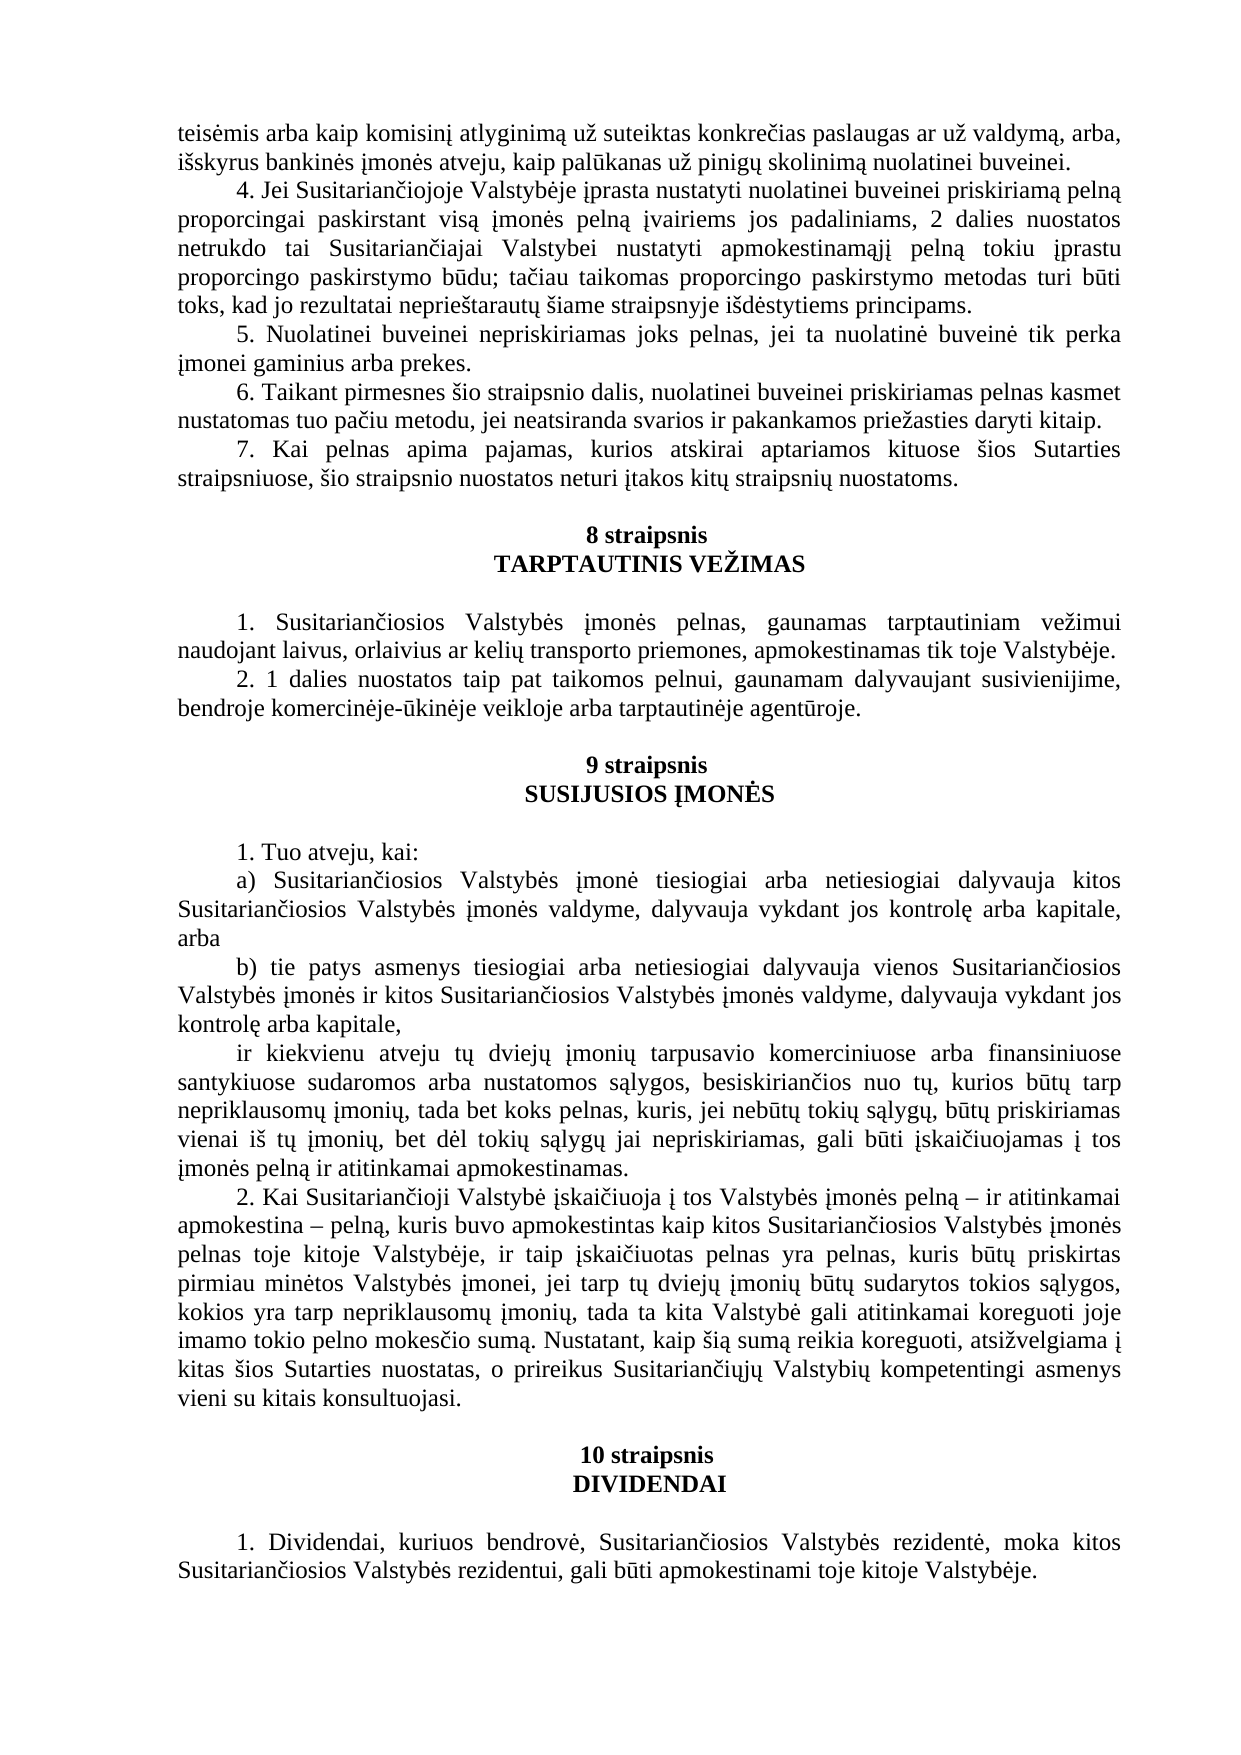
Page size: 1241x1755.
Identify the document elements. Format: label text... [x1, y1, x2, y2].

text 5. Nuolatinei buveinei nepriskiriamas joks pelnas, jei ta nuolatinė buveinė tik perka įmonei gaminius arba prekes. [177, 319, 1122, 377]
text 1. Dividendai, kuriuos bendrovė, Susitariančiosios Valstybės rezidentė, moka kitos Susitariančiosios Valstybės rezidentui, gali būti apmokestinami toje kitoje Valstybėje. [177, 1527, 1122, 1584]
text 10 straipsnis [177, 1441, 1122, 1469]
text ir kiekvienu atveju tų dviejų įmonių tarpusavio komerciniuose arba finansiniuose santykiuose sudaromos arba nustatomos sąlygos, besiskiriančios nuo tų, kurios būtų tarp nepriklausomų įmonių, tada bet koks pelnas, kuris, jei nebūtų tokių sąlygų, būtų priskiriamas vienai iš tų įmonių, bet dėl tokių sąlygų jai nepriskiriamas, gali būti įskaičiuojamas į tos įmonės pelną ir atitinkamai apmokestinamas. [177, 1038, 1122, 1182]
text 2. Kai Susitariančioji Valstybė įskaičiuoja į tos Valstybės įmonės pelną – ir atitinkamai apmokestina – pelną, kuris buvo apmokestintas kaip kitos Susitariančiosios Valstybės įmonės pelnas toje kitoje Valstybėje, ir taip įskaičiuotas pelnas yra pelnas, kuris būtų priskirtas pirmiau minėtos Valstybės įmonei, jei tarp tų dviejų įmonių būtų sudarytos tokios sąlygos, kokios yra tarp nepriklausomų įmonių, tada ta kita Valstybė gali atitinkamai koreguoti joje imamo tokio pelno mokesčio sumą. Nustatant, kaip šią sumą reikia koreguoti, atsižvelgiama į kitas šios Sutarties nuostatas, o prireikus Susitariančiųjų Valstybių kompetentingi asmenys vieni su kitais konsultuojasi. [177, 1182, 1122, 1412]
text 8 straipsnis [177, 521, 1122, 549]
text teisėmis arba kaip komisinį atlyginimą už suteiktas konkrečias paslaugas ar už valdymą, arba, išskyrus bankinės įmonės atveju, kaip palūkanas už pinigų skolinimą nuolatinei buveinei. [177, 118, 1122, 176]
text 1. Susitariančiosios Valstybės įmonės pelnas, gaunamas tarptautiniam vežimui naudojant laivus, orlaivius ar kelių transporto priemones, apmokestinamas tik toje Valstybėje. [177, 607, 1122, 664]
text 6. Taikant pirmesnes šio straipsnio dalis, nuolatinei buveinei priskiriamas pelnas kasmet nustatomas tuo pačiu metodu, jei neatsiranda svarios ir pakankamos priežasties daryti kitaip. [177, 377, 1122, 434]
text 4. Jei Susitariančiojoje Valstybėje įprasta nustatyti nuolatinei buveinei priskiriamą pelną proporcingai paskirstant visą įmonės pelną įvairiems jos padaliniams, 2 dalies nuostatos netrukdo tai Susitariančiajai Valstybei nustatyti apmokestinamąjį pelną tokiu įprastu proporcingo paskirstymo būdu; tačiau taikomas proporcingo paskirstymo metodas turi būti toks, kad jo rezultatai neprieštarautų šiame straipsnyje išdėstytiems principams. [177, 176, 1122, 319]
text SUSIJUSIOS ĮMONĖS [177, 779, 1122, 808]
text TARPTAUTINIS VEŽIMAS [177, 549, 1122, 578]
text a) Susitariančiosios Valstybės įmonė tiesiogiai arba netiesiogiai dalyvauja kitos Susitariančiosios Valstybės įmonės valdyme, dalyvauja vykdant jos kontrolę arba kapitale, arba [177, 866, 1122, 952]
text b) tie patys asmenys tiesiogiai arba netiesiogiai dalyvauja vienos Susitariančiosios Valstybės įmonės ir kitos Susitariančiosios Valstybės įmonės valdyme, dalyvauja vykdant jos kontrolę arba kapitale, [177, 952, 1122, 1038]
text 2. 1 dalies nuostatos taip pat taikomos pelnui, gaunamam dalyvaujant susivienijime, bendroje komercinėje-ūkinėje veikloje arba tarptautinėje agentūroje. [177, 664, 1122, 722]
text 7. Kai pelnas apima pajamas, kurios atskirai aptariamos kituose šios Sutarties straipsniuose, šio straipsnio nuostatos neturi įtakos kitų straipsnių nuostatoms. [177, 434, 1122, 492]
text 1. Tuo atveju, kai: [177, 837, 1122, 866]
text DIVIDENDAI [177, 1469, 1122, 1498]
text 9 straipsnis [177, 751, 1122, 779]
